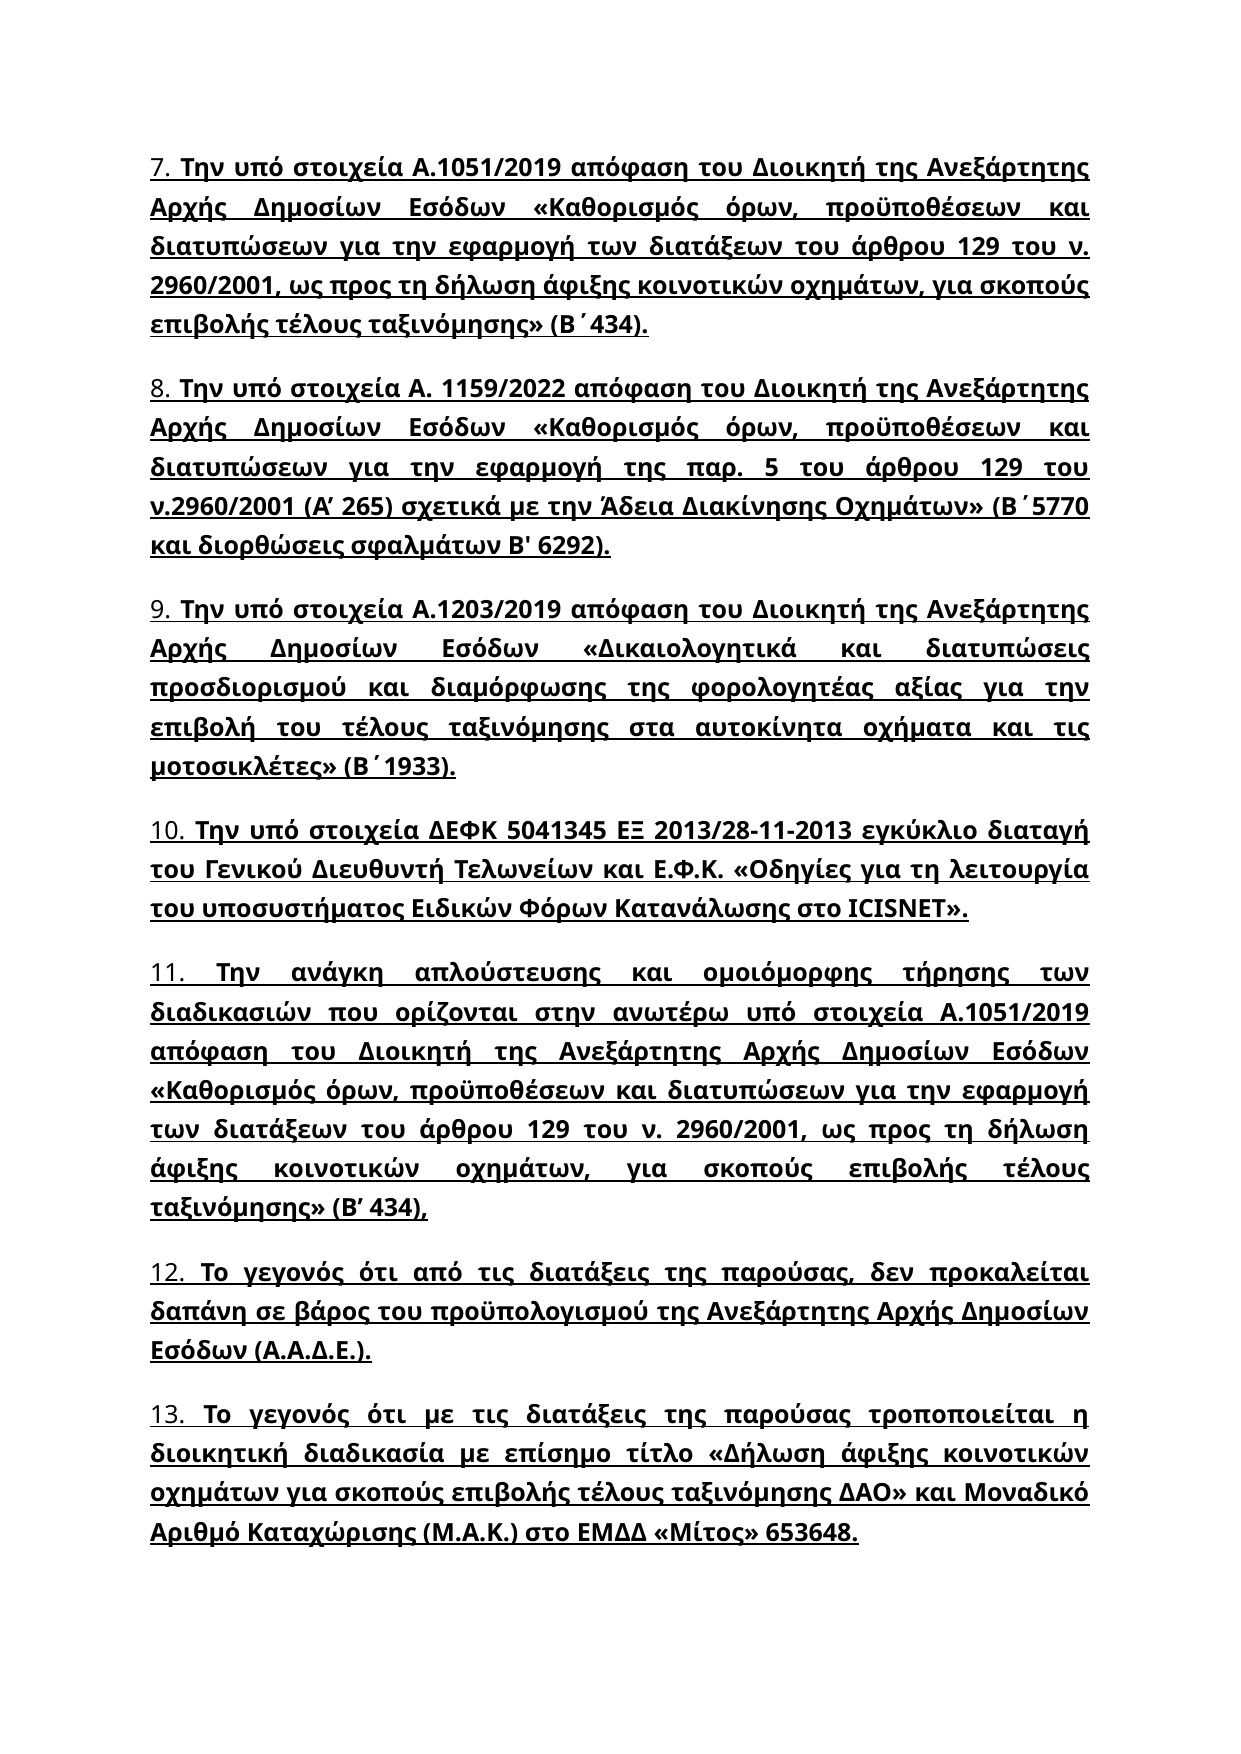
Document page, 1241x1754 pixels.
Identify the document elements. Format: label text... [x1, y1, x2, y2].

text διαδικασιών που ορίζονται στην ανωτέρω υπό στοιχεία Α.1051/2019 [150, 986, 1090, 1023]
text διατυπώσεων για την εφαρμογή των διατάξεων του άρθρου 129 του ν. [150, 220, 1090, 257]
text Αριθμό Καταχώρισης (Μ.Α.Κ.) στο ΕΜΔΔ «Μίτος» 653648. [150, 1506, 1090, 1548]
text ταξινόμησης» (Β’ 434), [150, 1182, 1090, 1224]
text προσδιορισμού και διαμόρφωσης της φορολογητέας αξίας για την [150, 662, 1090, 699]
text 9. Την υπό στοιχεία Α.1203/2019 απόφαση του Διοικητή της Ανεξάρτητης [150, 592, 1090, 621]
text 2960/2001, ως προς τη δήλωση άφιξης κοινοτικών οχημάτων, για σκοπούς [150, 259, 1090, 296]
text Εσόδων (Α.Α.Δ.Ε.). [150, 1324, 1090, 1367]
text 10. Την υπό στοιχεία ΔΕΦΚ 5041345 ΕΞ 2013/28-11-2013 εγκύκλιο διαταγή [150, 812, 1090, 841]
text μοτοσικλέτες» (Β΄1933). [150, 740, 1090, 782]
text 13. Το γεγονός ότι με τις διατάξεις της παρούσας τροποποιείται η διοικητική διαδικασία με επίσημο τίτλο «Δήλωση άφιξης κοινοτικών [150, 1397, 1090, 1465]
text και διορθώσεις σφαλμάτων Β' 6292). [150, 519, 1090, 562]
text οχημάτων για σκοπούς επιβολής τέλους ταξινόμησης ΔΑΟ» και Μοναδικό [150, 1467, 1090, 1504]
text Αρχής Δημοσίων Εσόδων «Καθορισμός όρων, προϋποθέσεων και [150, 181, 1090, 218]
text ν.2960/2001 (Α’ 265) σχετικά με την Άδεια Διακίνησης Οχημάτων» (Β΄5770 [150, 480, 1090, 517]
text άφιξης κοινοτικών οχημάτων, για σκοπούς επιβολής τέλους [150, 1142, 1090, 1180]
text διατυπώσεων για την εφαρμογή της παρ. 5 του άρθρου 129 του [150, 441, 1090, 478]
text του Γενικού Διευθυντή Τελωνείων και Ε.Φ.Κ. «Οδηγίες για τη λειτουργία [150, 843, 1090, 881]
text δαπάνη σε βάρος του προϋπολογισμού της Ανεξάρτητης Αρχής Δημοσίων [150, 1285, 1090, 1322]
text 12. Το γεγονός ότι από τις διατάξεις της παρούσας, δεν προκαλείται [150, 1254, 1090, 1283]
text απόφαση του Διοικητή της Ανεξάρτητης Αρχής Δημοσίων Εσόδων [150, 1025, 1090, 1062]
text 11. Την ανάγκη απλούστευσης και ομοιόμορφης τήρησης των [150, 955, 1090, 984]
text επιβολής τέλους ταξινόμησης» (Β΄434). [150, 298, 1090, 341]
text των διατάξεων του άρθρου 129 του ν. 2960/2001, ως προς τη δήλωση [150, 1103, 1090, 1141]
text 7. Την υπό στοιχεία Α.1051/2019 απόφαση του Διοικητή της Ανεξάρτητης [150, 150, 1090, 179]
text του υποσυστήματος Ειδικών Φόρων Κατανάλωσης στο ICISNET». [150, 882, 1090, 925]
text επιβολή του τέλους ταξινόμησης στα αυτοκίνητα οχήματα και τις [150, 701, 1090, 738]
text «Καθορισμός όρων, προϋποθέσεων και διατυπώσεων για την εφαρμογή [150, 1064, 1090, 1101]
text Αρχής Δημοσίων Εσόδων «Δικαιολογητικά και διατυπώσεις [150, 622, 1090, 660]
text 8. Την υπό στοιχεία Α. 1159/2022 απόφαση του Διοικητή της Ανεξάρτητης Αρχής Δημοσίων Εσόδων «Καθορισμός όρων, προϋποθέσεων και [150, 371, 1090, 439]
